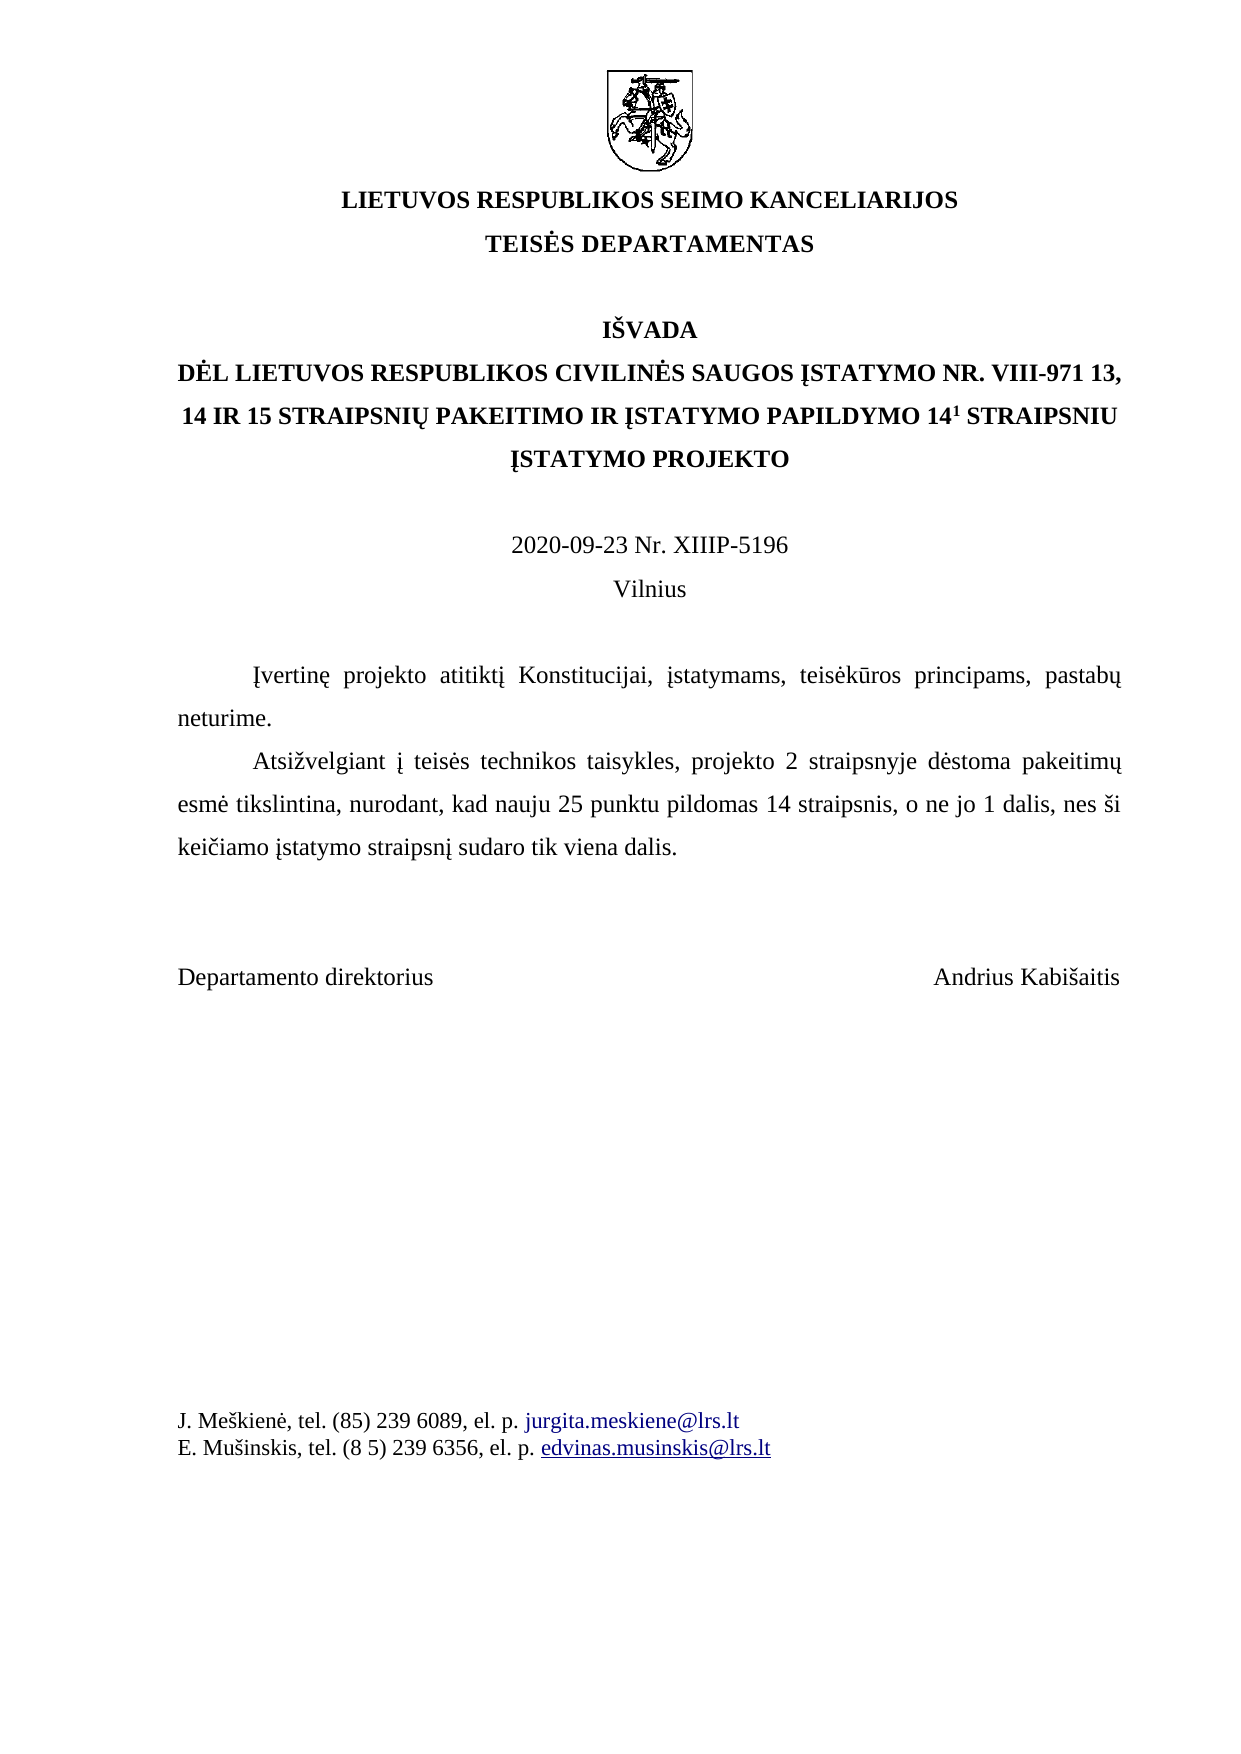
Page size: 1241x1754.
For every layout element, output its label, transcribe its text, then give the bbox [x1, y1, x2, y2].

text 2020-09-23 Nr. XIIIP-5196 [177, 531, 1122, 559]
text IŠVADA [177, 315, 1122, 344]
text LIETUVOS RESPUBLIKOS SEIMO KANCELIARIJOS [177, 186, 1122, 214]
text Atsižvelgiant į teisės technikos taisykles, projekto 2 straipsnyje dėstoma pakeitimų esmė tikslintina, nurodant, kad nauju 25 punktu pildomas 14 straipsnis, o ne jo 1 dalis, nes ši keičiamo įstatymo straipsnį sudaro tik viena dalis. [177, 746, 1122, 861]
text TEISĖS DEPARTAMENTAS [177, 229, 1122, 257]
text J. Meškienė, tel. (85) 239 6089, el. p. jurgita.meskiene@lrs.lt [177, 1407, 1122, 1434]
text Įvertinę projekto atitiktį Konstitucijai, įstatymams, teisėkūros principams, pastabų neturime. [177, 660, 1122, 732]
text DĖL LIETUVOS RESPUBLIKOS CIVILINĖS SAUGOS ĮSTATYMO NR. VIII-971 13, 14 IR 15 STRAIPSNIŲ PAKEITIMO IR ĮSTATYMO PAPILDYMO 141 STRAIPSNIU ĮSTATYMO PROJEKTO [177, 358, 1122, 473]
text Departamento direktorius Andrius Kabišaitis [177, 962, 1122, 991]
text Vilnius [177, 574, 1122, 602]
text E. Mušinskis, tel. (8 5) 239 6356, el. p. edvinas.musinskis@lrs.lt [177, 1434, 1122, 1460]
